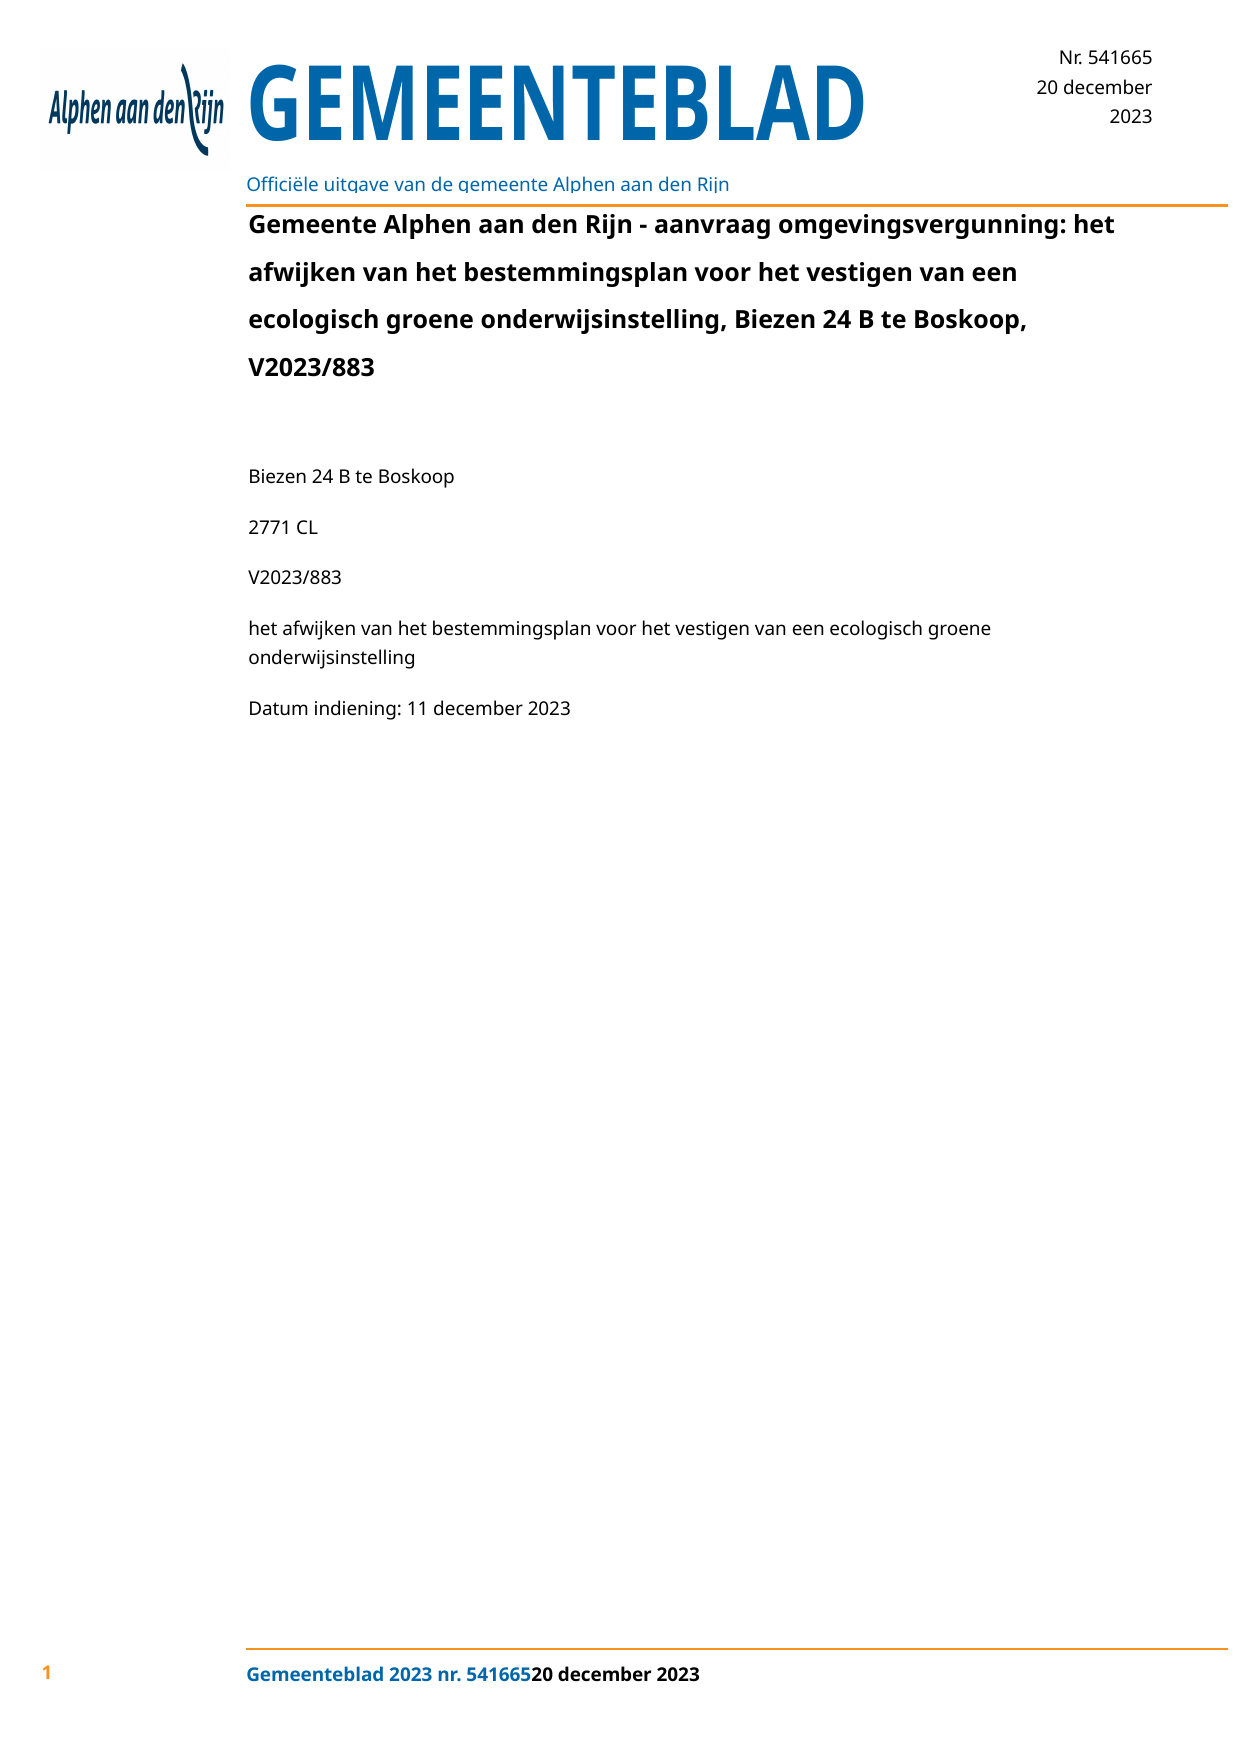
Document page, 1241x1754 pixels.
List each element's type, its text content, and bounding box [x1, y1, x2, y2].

picture [41, 47, 231, 172]
text Biezen 24 B te Boskoop [248, 463, 1152, 489]
text 2771 CL [248, 514, 1152, 540]
text het afwijken van het bestemmingsplan voor het vestigen van een ecologisch groene onderwijsinstelling [248, 615, 1152, 670]
text V2023/883 [248, 564, 1152, 590]
text Gemeente Alphen aan den Rijn - aanvraag omgevingsvergunning: het afwijken van het bestemmingsplan voor het vestigen van een ecologisch groene onderwijsinstelling, Biezen 24 B te Boskoop, V2023/883 [248, 207, 1152, 384]
text Datum indiening: 11 december 2023 [248, 695, 1152, 721]
